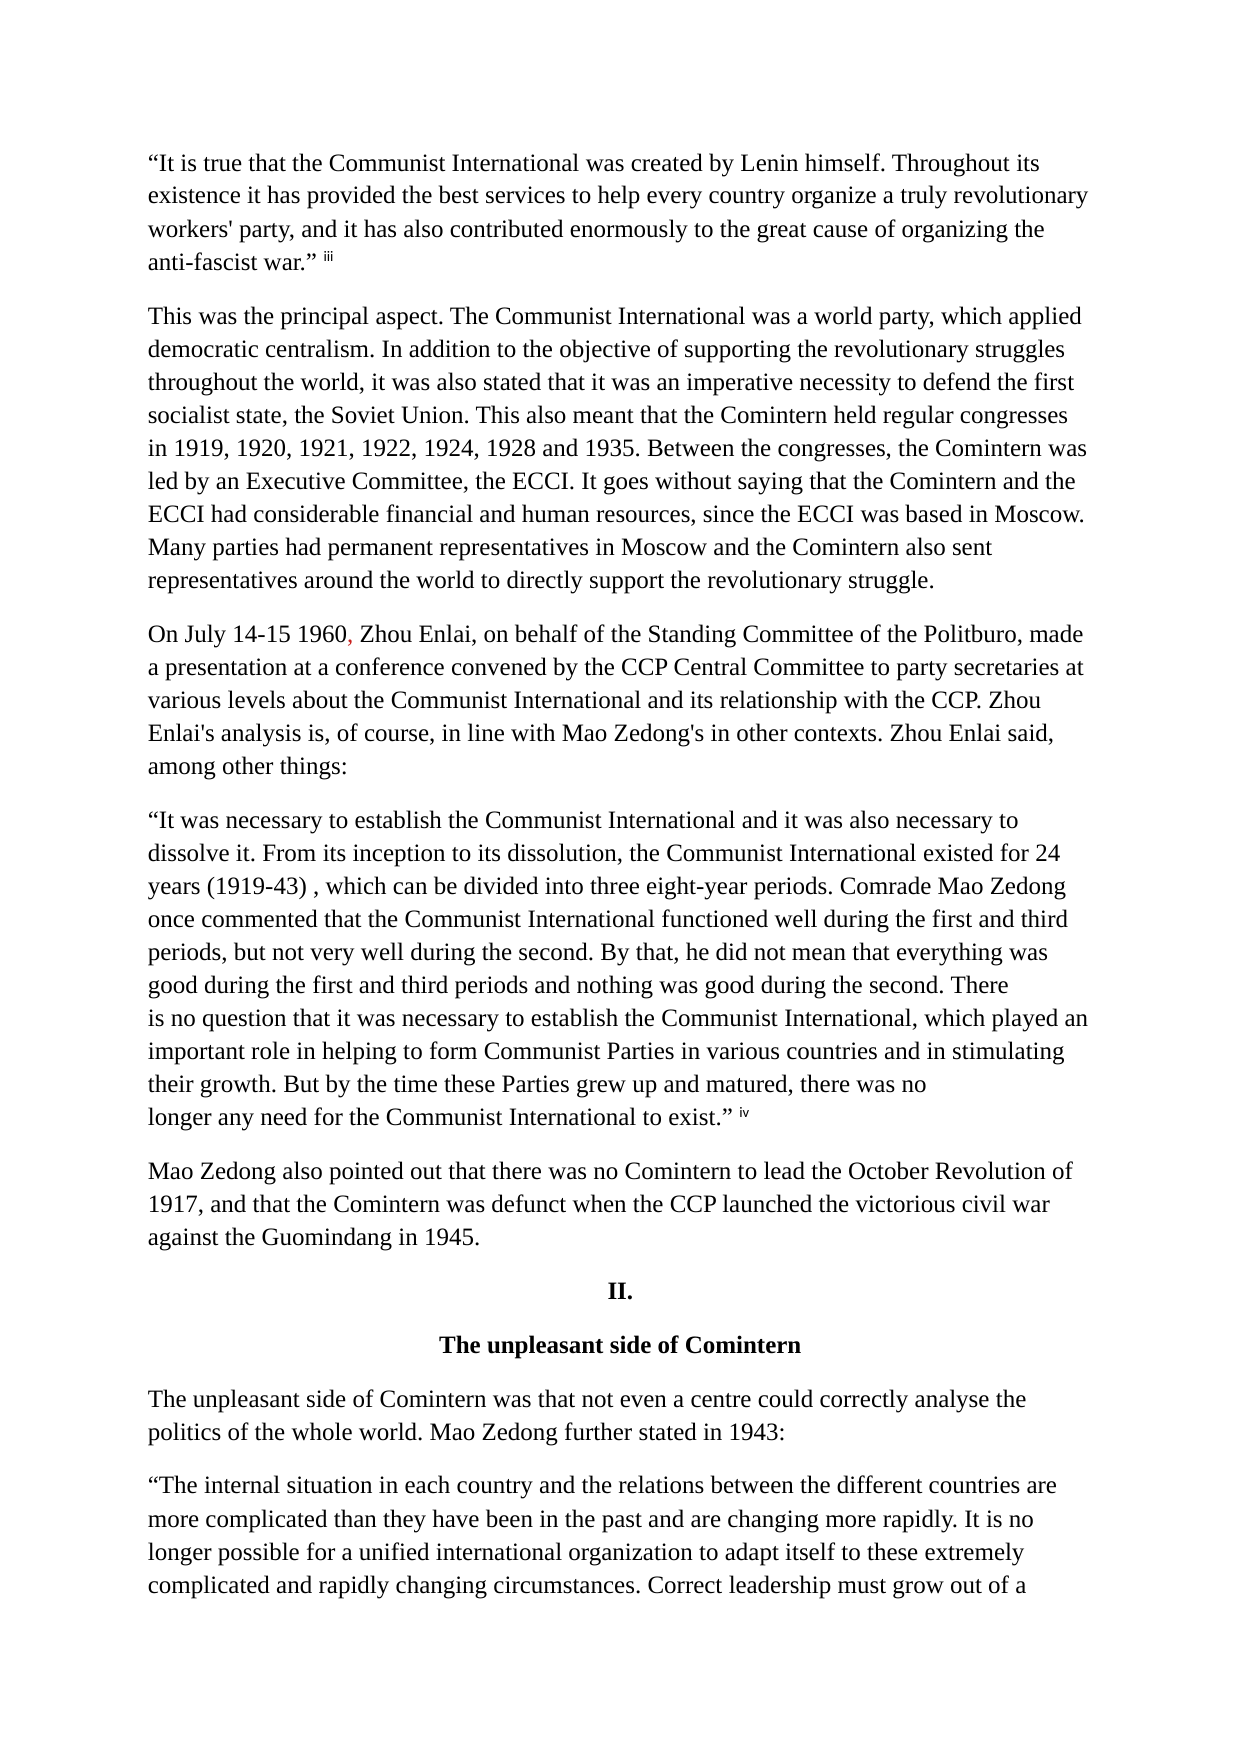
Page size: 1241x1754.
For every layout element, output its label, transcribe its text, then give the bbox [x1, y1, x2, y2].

text On July 14-15 1960, Zhou Enlai, on behalf of the Standing Committee of the Politburo, made a presentation at a conference convened by the CCP Central Committee to party secretaries at various levels about the Communist International and its relationship with the CCP. Zhou Enlai's analysis is, of course, in line with Mao Zedong's in other contexts. Zhou Enlai said, among other things: [148, 619, 1093, 780]
text This was the principal aspect. The Communist International was a world party, which applied democratic centralism. In addition to the objective of supporting the revolutionary struggles throughout the world, it was also stated that it was an imperative necessity to defend the first socialist state, the Soviet Union. This also meant that the Comintern held regular congresses in 1919, 1920, 1921, 1922, 1924, 1928 and 1935. Between the congresses, the Comintern was led by an Executive Committee, the ECCI. It goes without saying that the Comintern and the ECCI had considerable financial and human resources, since the ECCI was based in Moscow. Many parties had permanent representatives in Moscow and the Comintern also sent representatives around the world to directly support the revolutionary struggle. [148, 301, 1093, 594]
text The unpleasant side of Comintern [148, 1330, 1093, 1359]
text “It was necessary to establish the Communist International and it was also necessary to dissolve it. From its inception to its dissolution, the Communist International existed for 24 years (1919-43) , which can be divided into three eight-year periods. Comrade Mao Zedong once commented that the Communist International functioned well during the first and third periods, but not very well during the second. By that, he did not mean that everything was good during the first and third periods and nothing was good during the second. There is no question that it was necessary to establish the Communist International, which played an important role in helping to form Communist Parties in various countries and in stimulating their growth. But by the time these Parties grew up and matured, there was no longer any need for the Communist International to exist.” [148, 805, 1093, 1131]
text “It is true that the Communist International was created by Lenin himself. Throughout its existence it has provided the best services to help every country organize a truly revolutionary workers' party, and it has also contributed enormously to the great cause of organizing the anti-fascist war.” [148, 148, 1093, 276]
text Mao Zedong also pointed out that there was no Comintern to lead the October Revolution of 1917, and that the Comintern was defunct when the CCP launched the victorious civil war against the Guomindang in 1945. [148, 1156, 1093, 1251]
text “The internal situation in each country and the relations between the different countries are more complicated than they have been in the past and are changing more rapidly. It is no longer possible for a unified international organization to adapt itself to these extremely complicated and rapidly changing circumstances. Correct leadership must grow out of a [148, 1471, 1093, 1598]
text The unpleasant side of Comintern was that not even a centre could correctly analyse the politics of the whole world. Mao Zedong further stated in 1943: [148, 1384, 1093, 1446]
text II. [148, 1276, 1093, 1305]
